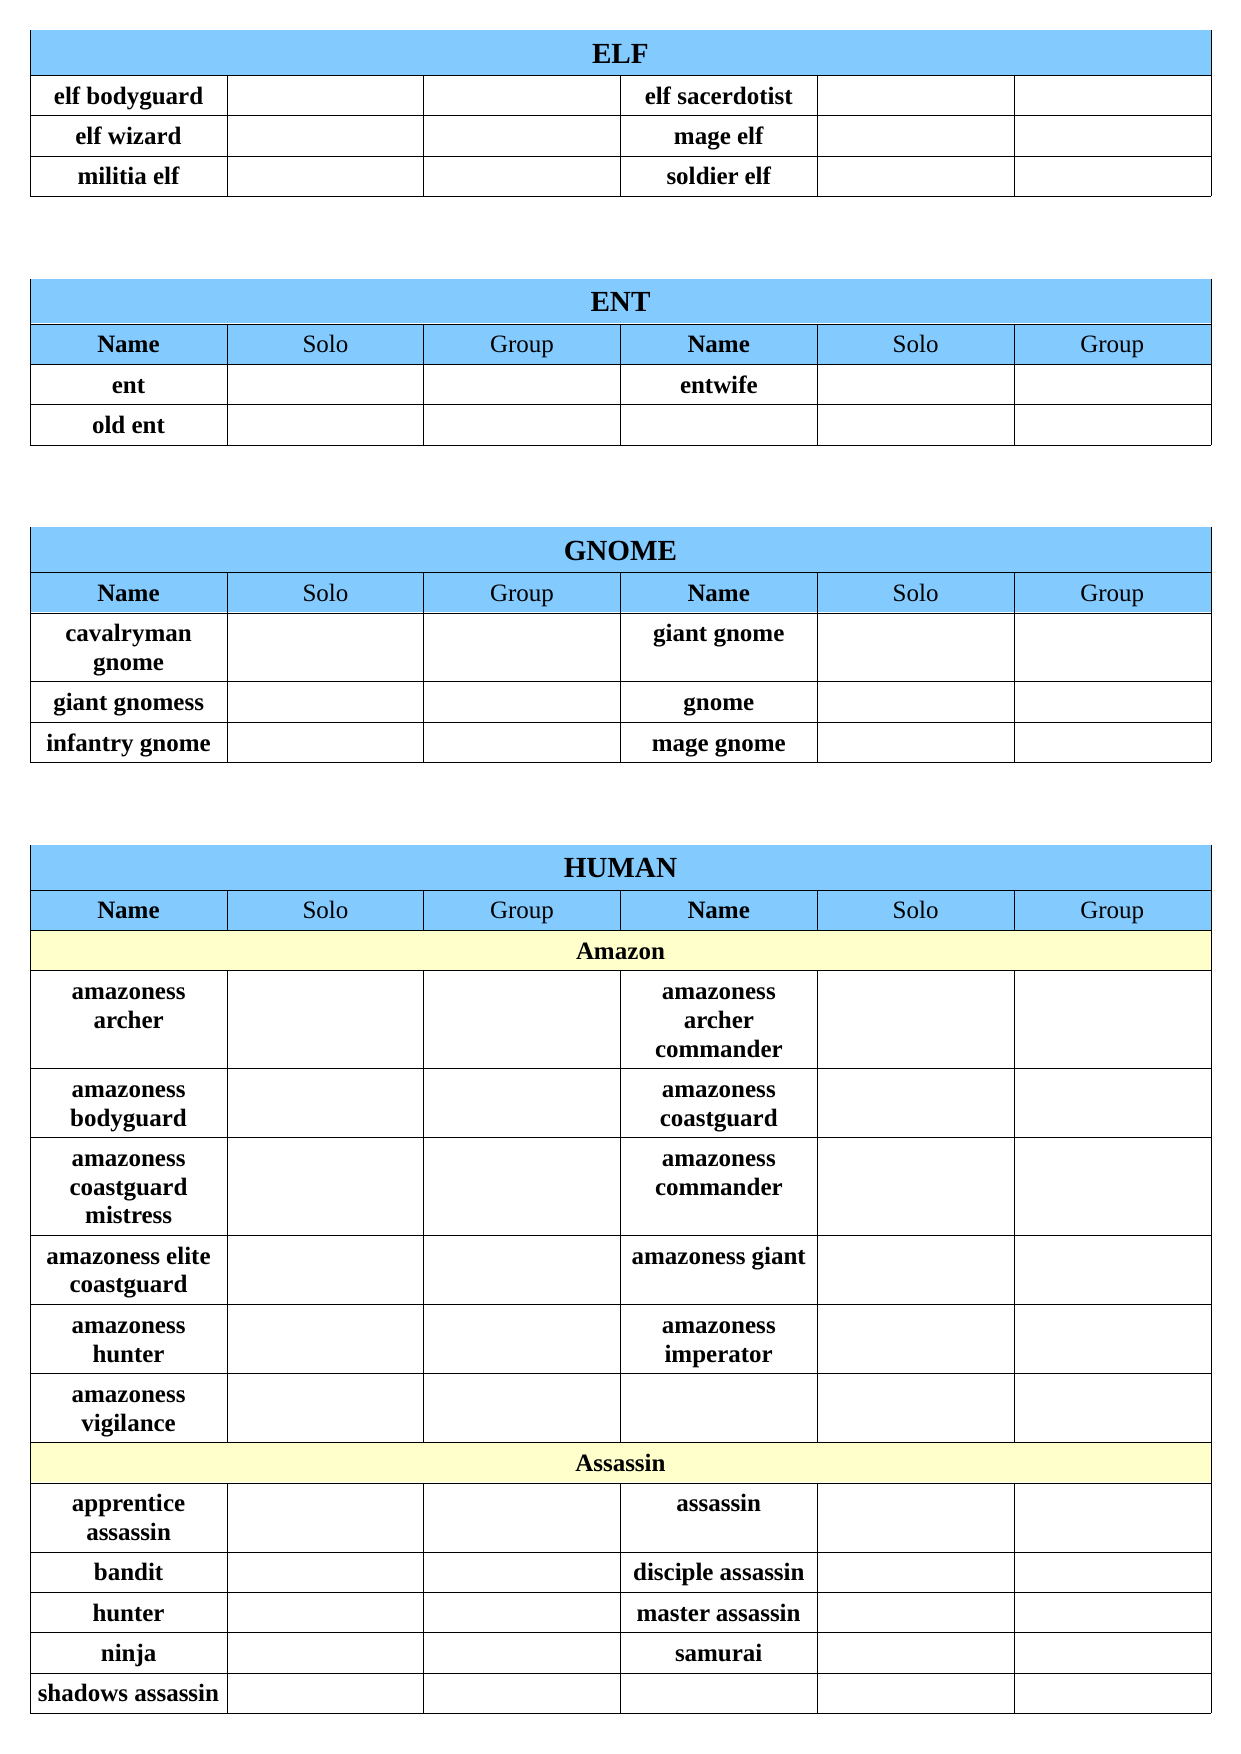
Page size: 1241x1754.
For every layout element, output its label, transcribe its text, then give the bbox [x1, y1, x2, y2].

table_cell [424, 682, 620, 722]
table_cell [228, 614, 423, 681]
table_cell ninja [31, 1633, 227, 1672]
table_cell gnome [621, 682, 817, 722]
table_cell [424, 1305, 620, 1373]
table_cell disciple assassin [621, 1553, 817, 1592]
table_cell [818, 1674, 1014, 1713]
table_cell [621, 405, 817, 444]
table_cell amazoness vigilance [31, 1374, 227, 1442]
table_cell [228, 1236, 423, 1304]
table_cell [424, 1674, 620, 1713]
table_cell [818, 1069, 1014, 1137]
table_cell [228, 1553, 423, 1592]
table_cell giant gnomess [31, 682, 227, 722]
table_cell [228, 1374, 423, 1442]
table_cell [424, 723, 620, 762]
table_cell [1015, 971, 1211, 1068]
table_cell [424, 1593, 620, 1632]
table_cell [1015, 614, 1211, 681]
table_cell elf sacerdotist [621, 76, 817, 115]
table_cell [1015, 76, 1211, 115]
table_cell amazoness archer commander [621, 971, 817, 1068]
table_cell [818, 76, 1014, 115]
table_cell [424, 1138, 620, 1235]
table_cell [1015, 1593, 1211, 1632]
table_cell [818, 1138, 1014, 1235]
table_cell [228, 116, 423, 156]
table_cell [228, 1484, 423, 1552]
table_cell [818, 405, 1014, 444]
table_cell [1015, 1069, 1211, 1137]
table_cell entwife [621, 365, 817, 404]
table_cell Group [1015, 573, 1211, 612]
table_cell Name [621, 325, 817, 364]
table_cell [424, 614, 620, 681]
table_cell mage gnome [621, 723, 817, 762]
table_cell shadows assassin [31, 1674, 227, 1713]
table_cell [621, 1374, 817, 1442]
table_cell Solo [228, 573, 423, 612]
table_cell Name [621, 573, 817, 612]
table_cell [228, 1593, 423, 1632]
table_cell Solo [818, 573, 1014, 612]
table_cell [1015, 1633, 1211, 1672]
table_cell [818, 1633, 1014, 1672]
table_cell [818, 723, 1014, 762]
table_cell [424, 1553, 620, 1592]
table_cell samurai [621, 1633, 817, 1672]
table_cell [228, 682, 423, 722]
table_cell hunter [31, 1593, 227, 1632]
table_cell [818, 971, 1014, 1068]
table_cell Assassin [31, 1443, 1211, 1482]
table_cell amazoness giant [621, 1236, 817, 1304]
table_cell amazoness bodyguard [31, 1069, 227, 1137]
table_cell [424, 1633, 620, 1672]
table_cell [818, 157, 1014, 196]
table_cell amazoness elite coastguard [31, 1236, 227, 1304]
table_cell elf bodyguard [31, 76, 227, 115]
table_cell amazoness archer [31, 971, 227, 1068]
table_header ELF [31, 30, 1211, 75]
table_cell Solo [228, 325, 423, 364]
table_cell Amazon [31, 931, 1211, 970]
table_cell amazoness imperator [621, 1305, 817, 1373]
table_cell amazoness coastguard [621, 1069, 817, 1137]
table_cell [1015, 157, 1211, 196]
table_cell [228, 76, 423, 115]
table_cell [1015, 365, 1211, 404]
table_cell Name [31, 891, 227, 930]
table_cell [1015, 682, 1211, 722]
table_cell [1015, 1138, 1211, 1235]
table_header HUMAN [31, 845, 1211, 890]
table_cell assassin [621, 1484, 817, 1552]
table_cell [424, 76, 620, 115]
table_cell old ent [31, 405, 227, 444]
table_cell mage elf [621, 116, 817, 156]
table_cell Group [424, 325, 620, 364]
table_cell [424, 405, 620, 444]
table_cell militia elf [31, 157, 227, 196]
table_cell amazoness commander [621, 1138, 817, 1235]
table_cell soldier elf [621, 157, 817, 196]
table_cell [818, 1305, 1014, 1373]
table_cell [228, 1069, 423, 1137]
table_cell [818, 614, 1014, 681]
table_cell [621, 1674, 817, 1713]
table_cell [1015, 1305, 1211, 1373]
table_cell [424, 1484, 620, 1552]
table_cell [228, 971, 423, 1068]
table_cell Group [424, 573, 620, 612]
table_cell giant gnome [621, 614, 817, 681]
table_cell [424, 1069, 620, 1137]
table_cell [1015, 116, 1211, 156]
table_cell [1015, 1484, 1211, 1552]
table_cell Name [31, 573, 227, 612]
table_header ENT [31, 279, 1211, 323]
table_cell [818, 116, 1014, 156]
table_cell [228, 1305, 423, 1373]
table_cell [228, 1674, 423, 1713]
table_cell [424, 971, 620, 1068]
table_cell [228, 1633, 423, 1672]
table_cell [1015, 1553, 1211, 1592]
table_cell [228, 405, 423, 444]
table_cell [818, 1553, 1014, 1592]
table_cell Group [424, 891, 620, 930]
table_cell ent [31, 365, 227, 404]
table_cell infantry gnome [31, 723, 227, 762]
table_cell [228, 1138, 423, 1235]
table_cell [1015, 1674, 1211, 1713]
table_cell Solo [818, 325, 1014, 364]
table_cell [228, 157, 423, 196]
table_cell [424, 1374, 620, 1442]
table_cell bandit [31, 1553, 227, 1592]
table_cell [818, 1484, 1014, 1552]
table_cell amazoness hunter [31, 1305, 227, 1373]
table_cell [1015, 1236, 1211, 1304]
table_cell cavalryman gnome [31, 614, 227, 681]
table_cell [818, 1374, 1014, 1442]
table_cell [1015, 1374, 1211, 1442]
table_cell Name [31, 325, 227, 364]
table_cell Group [1015, 325, 1211, 364]
table_cell Solo [818, 891, 1014, 930]
table_cell amazoness coastguard mistress [31, 1138, 227, 1235]
table_cell Group [1015, 891, 1211, 930]
table_cell [424, 116, 620, 156]
table_cell [228, 365, 423, 404]
table_cell Solo [228, 891, 423, 930]
table_cell [424, 1236, 620, 1304]
table_cell [424, 365, 620, 404]
table_header GNOME [31, 527, 1211, 572]
table_cell master assassin [621, 1593, 817, 1632]
table_cell [1015, 405, 1211, 444]
table_cell [818, 1593, 1014, 1632]
table_cell [818, 365, 1014, 404]
table_cell [424, 157, 620, 196]
table_cell elf wizard [31, 116, 227, 156]
table_cell [1015, 723, 1211, 762]
table_cell Name [621, 891, 817, 930]
table_cell [228, 723, 423, 762]
table_cell [818, 1236, 1014, 1304]
table_cell apprentice assassin [31, 1484, 227, 1552]
table_cell [818, 682, 1014, 722]
